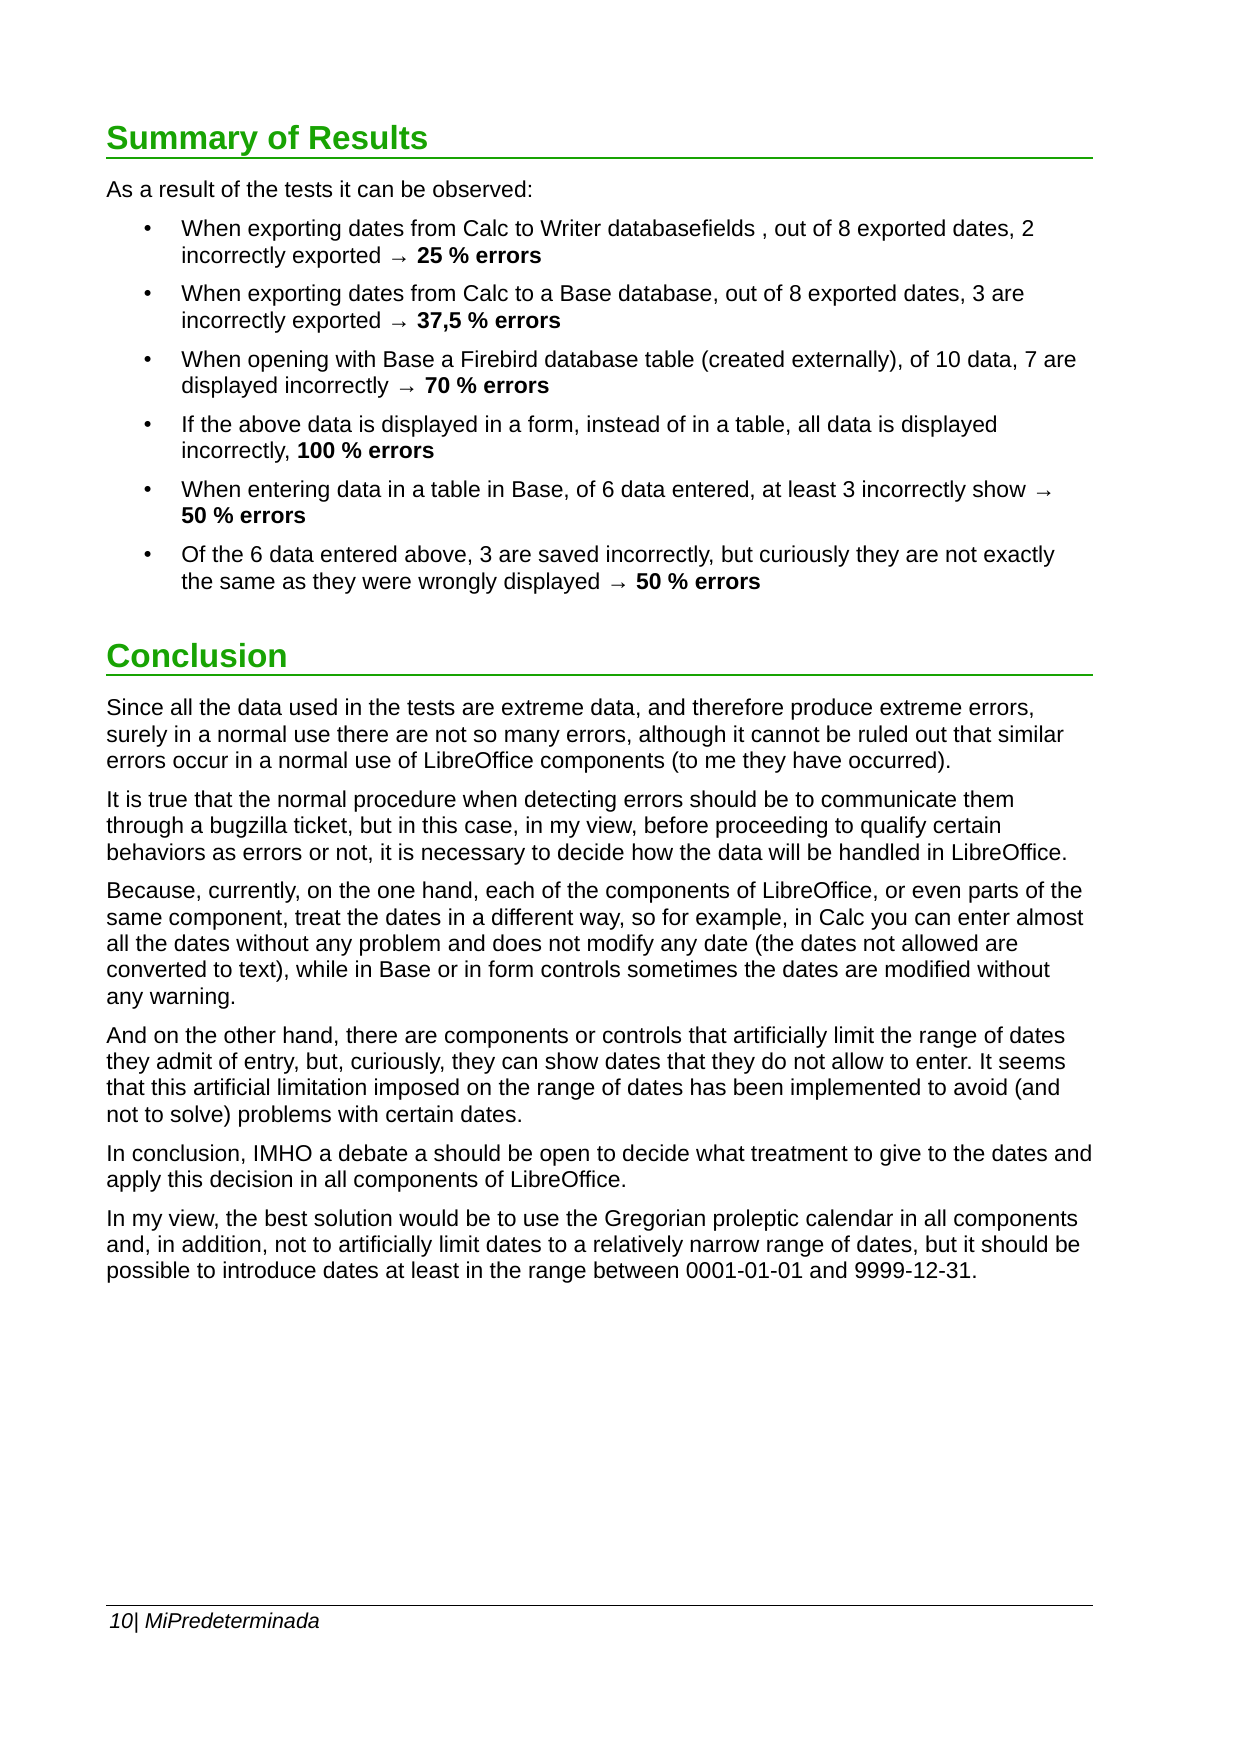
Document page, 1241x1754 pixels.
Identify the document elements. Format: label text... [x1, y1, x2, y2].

list When entering data in a table in Base, of 6 data entered, at least 3 incorrectly show → 50 % errors [144, 476, 1093, 529]
subtitle Conclusion [106, 636, 1093, 674]
list When exporting dates from Calc to Writer databasefields , out of 8 exported dates, 2 incorrectly exported → 25 % errors [144, 215, 1093, 268]
subtitle Summary of Results [106, 118, 1093, 157]
list If the above data is displayed in a form, instead of in a table, all data is displayed incorrectly, 100 % errors [144, 411, 1093, 463]
text It is true that the normal procedure when detecting errors should be to communicate them through a bugzilla ticket, but in this case, in my view, before proceeding to qualify certain behaviors as errors or not, it is necessary to decide how the data will be handled in LibreOffice. [106, 786, 1093, 865]
text And on the other hand, there are components or controls that artificially limit the range of dates they admit of entry, but, curiously, they can show dates that they do not allow to enter. It seems that this artificial limitation imposed on the range of dates has been implemented to avoid (and not to solve) problems with certain dates. [106, 1022, 1093, 1127]
text In conclusion, IMHO a debate a should be open to decide what treatment to give to the dates and apply this decision in all components of LibreOffice. [106, 1139, 1093, 1192]
list When exporting dates from Calc to a Base database, out of 8 exported dates, 3 are incorrectly exported → 37,5 % errors [144, 280, 1093, 333]
text Since all the data used in the tests are extreme data, and therefore produce extreme errors, surely in a normal use there are not so many errors, although it cannot be ruled out that similar errors occur in a normal use of LibreOffice components (to me they have occurred). [106, 694, 1093, 773]
text As a result of the tests it can be observed: [106, 176, 1093, 203]
text In my view, the best solution would be to use the Gregorian proleptic calendar in all components and, in addition, not to artificially limit dates to a relatively narrow range of dates, but it should be possible to introduce dates at least in the range between 0001-01-01 and 9999-12-31. [106, 1205, 1093, 1284]
list When opening with Base a Firebird database table (created externally), of 10 data, 7 are displayed incorrectly → 70 % errors [144, 346, 1093, 398]
list Of the 6 data entered above, 3 are saved incorrectly, but curiously they are not exactly the same as they were wrongly displayed → 50 % errors [144, 541, 1093, 594]
text Because, currently, on the one hand, each of the components of LibreOffice, or even parts of the same component, treat the dates in a different way, so for example, in Calc you can enter almost all the dates without any problem and does not modify any date (the dates not allowed are converted to text), while in Base or in form controls sometimes the dates are modified without any warning. [106, 877, 1093, 1009]
